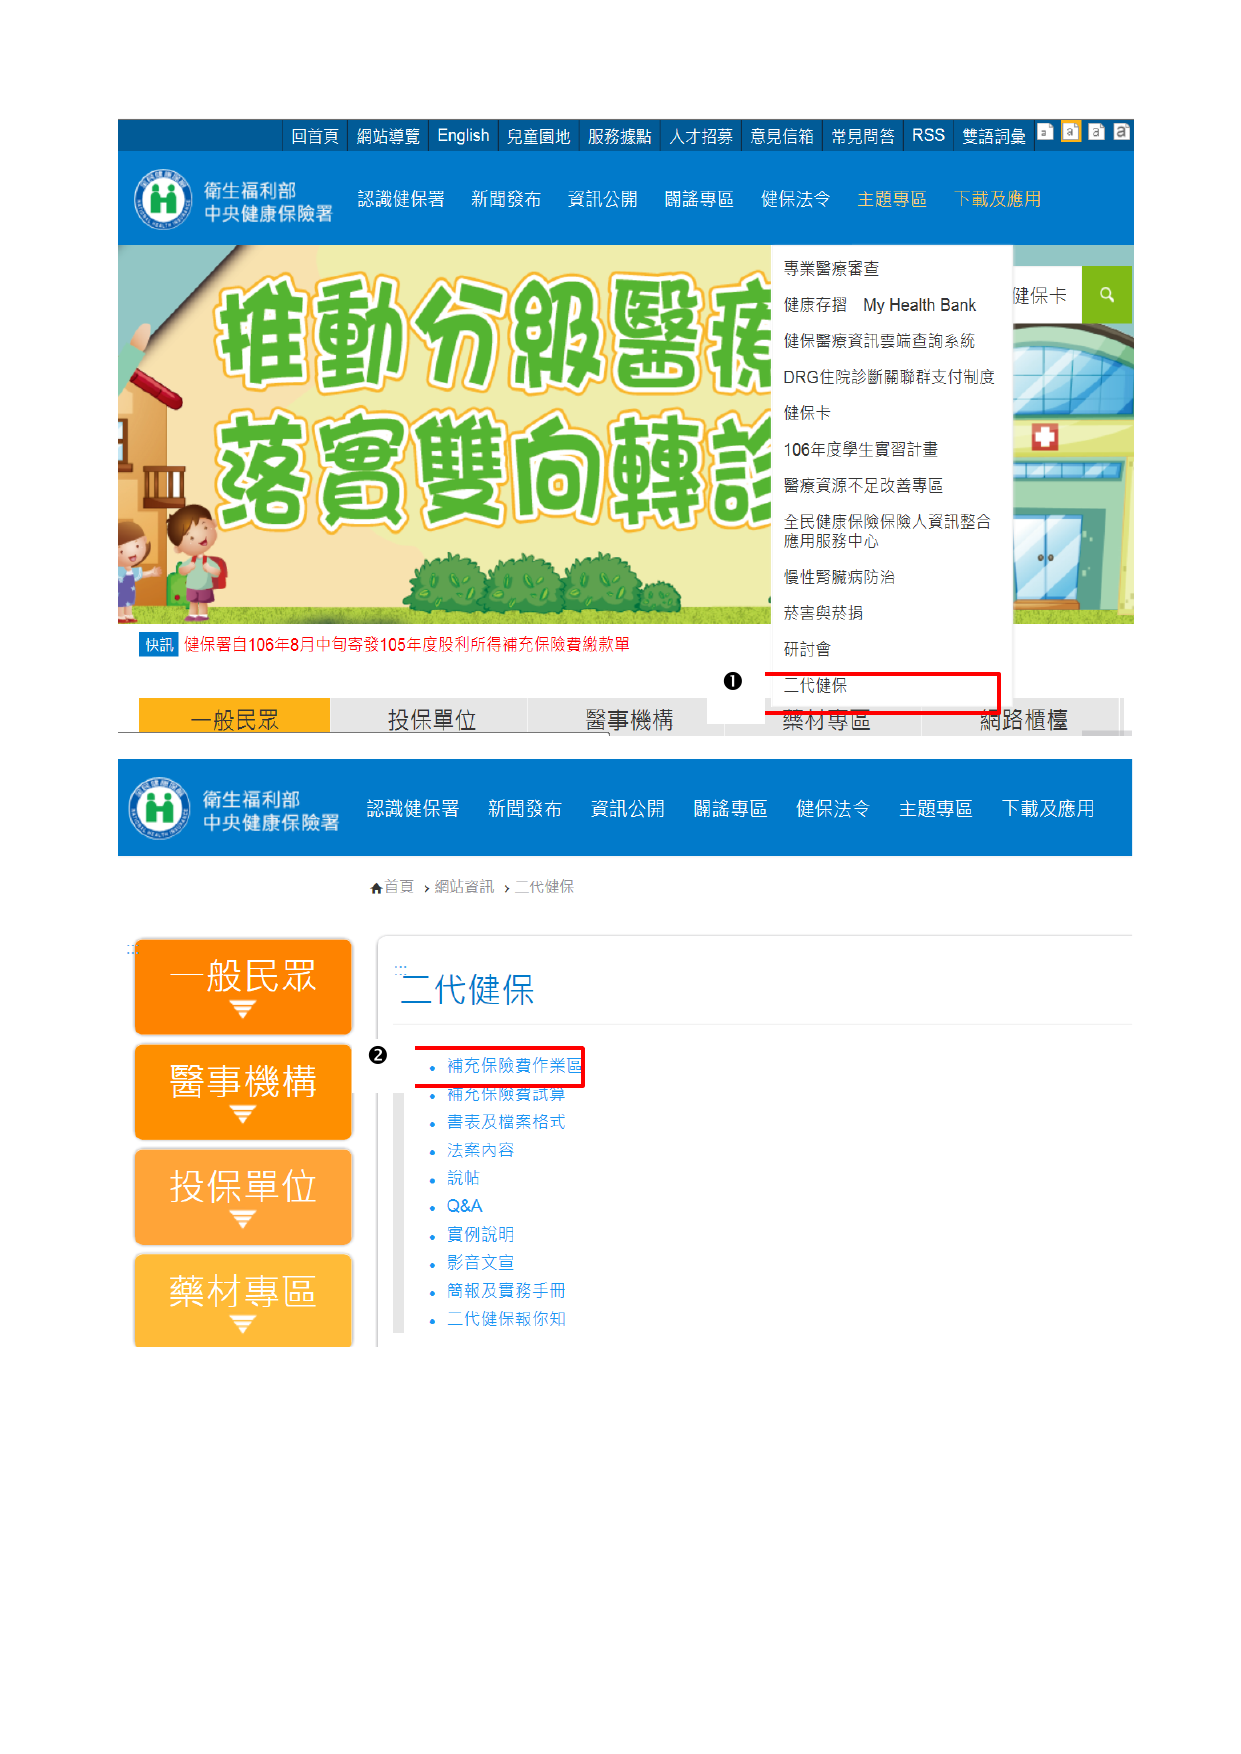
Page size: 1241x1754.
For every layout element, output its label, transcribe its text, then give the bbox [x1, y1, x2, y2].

text  [367, 1047, 400, 1069]
picture [118, 118, 1134, 736]
text  [722, 673, 750, 696]
picture [118, 759, 1133, 1347]
